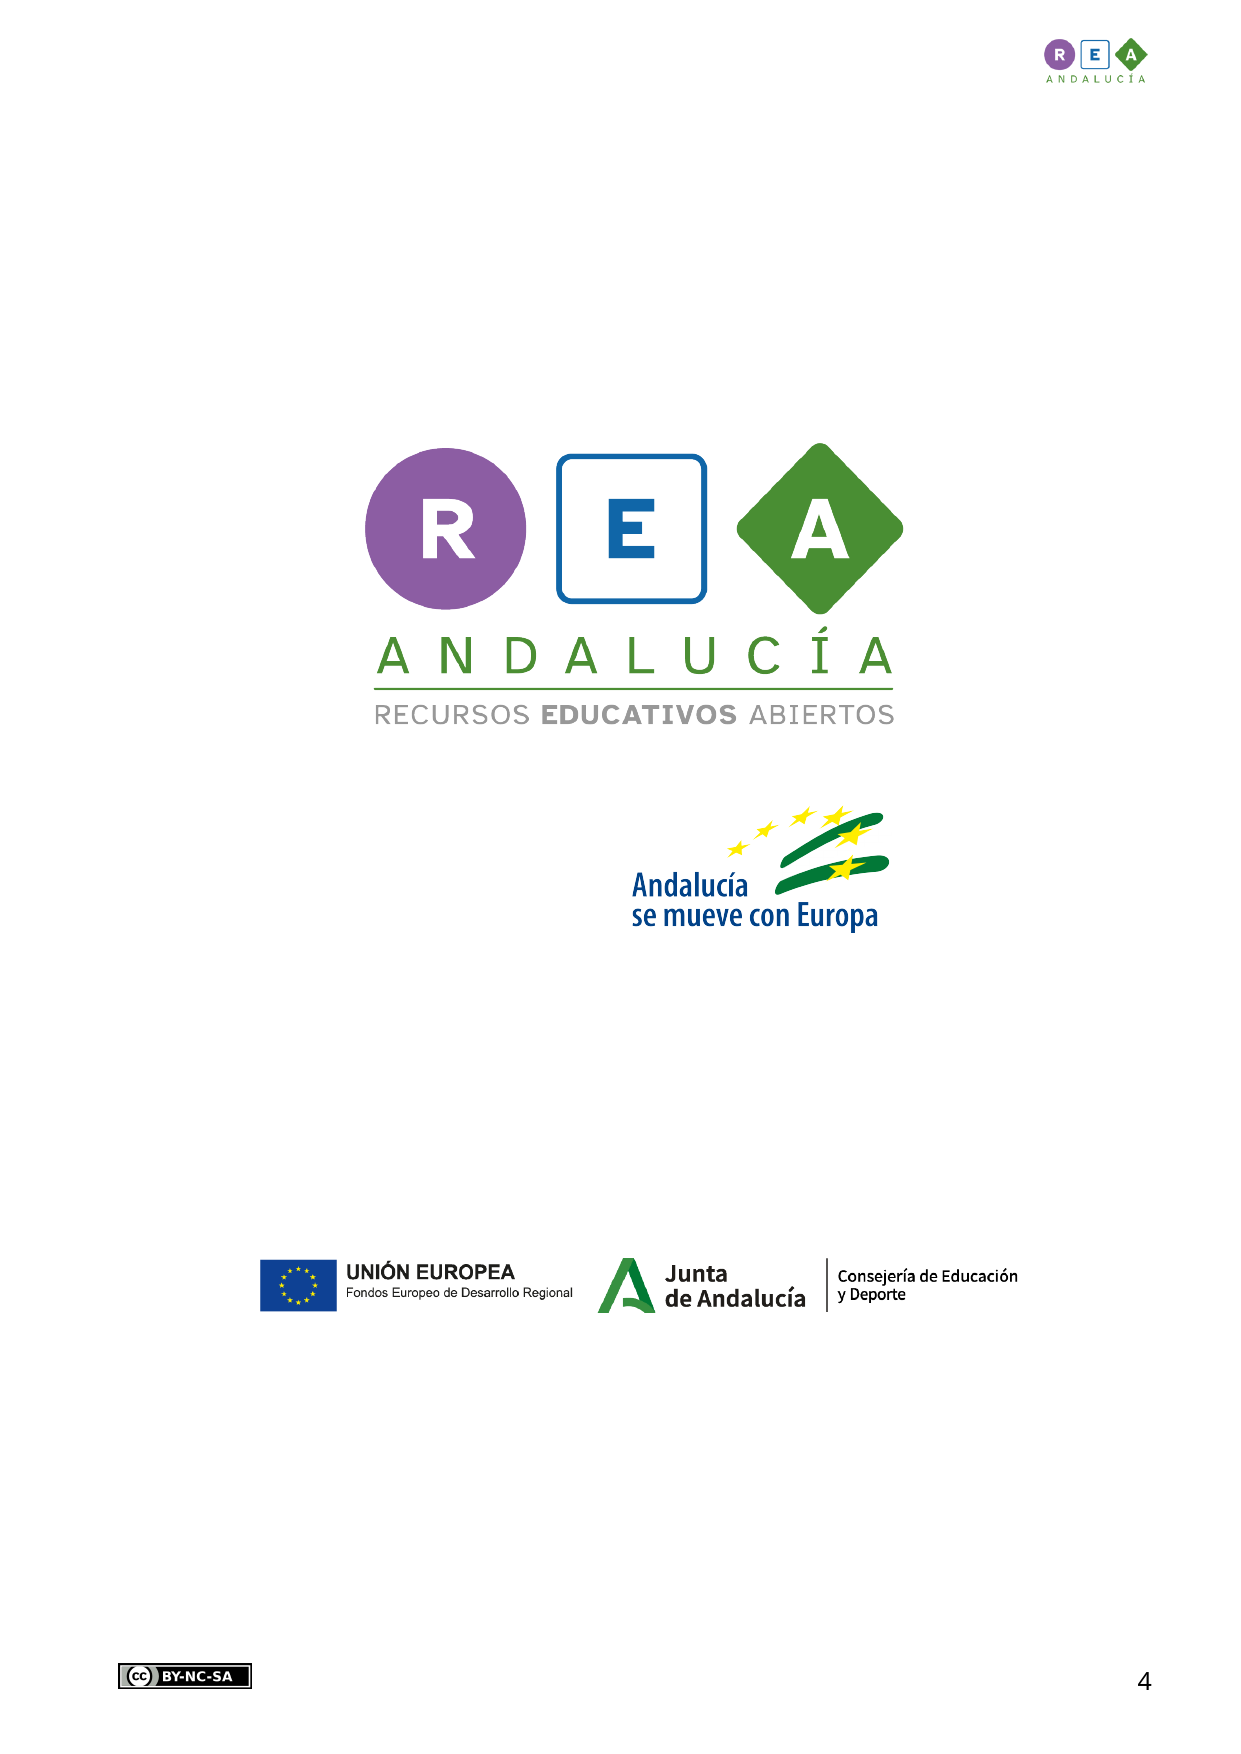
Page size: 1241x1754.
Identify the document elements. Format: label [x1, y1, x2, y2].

picture [239, 1241, 1031, 1332]
picture [118, 1663, 536, 1698]
picture [1039, 33, 1152, 88]
picture [339, 287, 931, 933]
